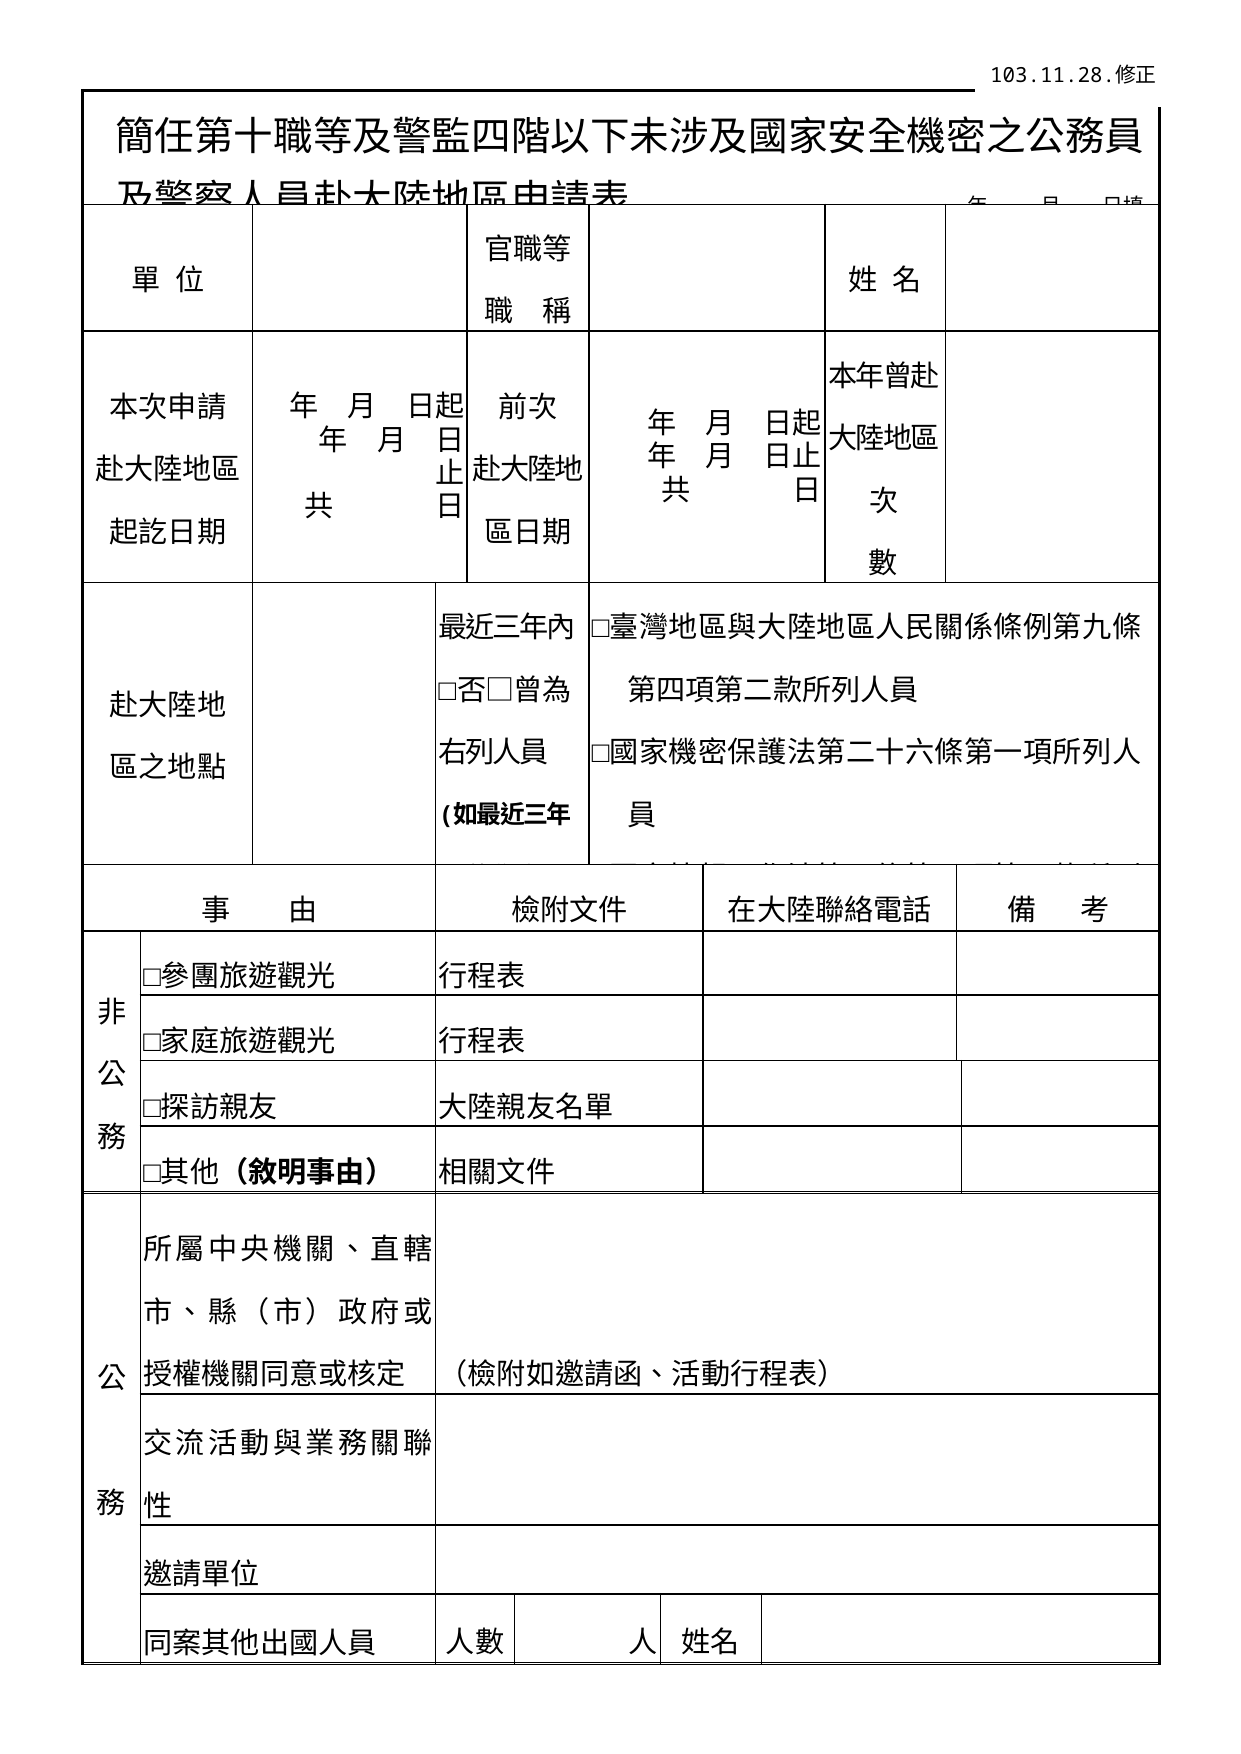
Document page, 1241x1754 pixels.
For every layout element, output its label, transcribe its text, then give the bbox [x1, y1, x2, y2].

table_cell [704, 996, 956, 1060]
table_cell [436, 1526, 1158, 1593]
table_cell 大陸親友名單 [436, 1061, 702, 1125]
table_cell [436, 1395, 1158, 1524]
table_cell 在大陸聯絡電話 [704, 865, 956, 930]
table_cell [957, 996, 1158, 1060]
table_cell [962, 1061, 1158, 1125]
table_cell □臺灣地區與大陸地區人民關係條例第九條第四項第二款所列人員 □國家機密保護法第二十六條第一項所列人員 □國家情報工作法第三條第一項第三款所列人員 □涉及國家安全或重大利益公務人員特殊查核辦法所公告職務之人員 [590, 583, 1158, 863]
table_cell □其他（敘明事由） [141, 1127, 435, 1191]
table_cell 單 位 [84, 205, 252, 330]
table_cell □參團旅遊觀光 [141, 932, 435, 994]
table_cell [253, 205, 466, 330]
table_cell 年 月 日起 年 月 日止 共 日 [253, 332, 466, 582]
table_cell □家庭旅遊觀光 [141, 996, 435, 1060]
table_cell 公 務 [84, 1194, 140, 1662]
table_cell [946, 205, 1158, 330]
table_cell 同案其他出國人員 [141, 1595, 435, 1662]
table_cell [704, 1061, 961, 1125]
table_cell 交流活動與業務關聯性 [141, 1395, 435, 1524]
table_cell 所屬中央機關、直轄市、縣（市）政府或授權機關同意或核定 [141, 1194, 435, 1393]
table_header 簡任第十職等及警監四階以下未涉及國家安全機密之公務員 及警察人員赴大陸地區申請表 年 月 日填 [84, 51, 1181, 203]
table_cell （檢附如邀請函、活動行程表） [436, 1194, 1158, 1393]
table_cell 邀請單位 [141, 1526, 435, 1593]
table_cell [957, 932, 1158, 994]
table_cell [704, 1127, 961, 1191]
table_cell 年 月 日起 年 月 日止 共 日 [590, 332, 824, 582]
table_cell 行程表 [436, 996, 702, 1060]
table_cell 赴大陸地 區之地點 [84, 583, 252, 863]
table_cell [253, 583, 435, 863]
table_cell 姓名 [661, 1595, 761, 1662]
table_cell 前次 赴大陸地區日期 [468, 332, 588, 582]
table_cell 檢附文件 [436, 865, 702, 930]
table_cell 相關文件 [436, 1127, 702, 1191]
table_cell 行程表 [436, 932, 702, 994]
table_cell 人 [515, 1595, 660, 1662]
table_cell 備 考 [957, 865, 1158, 930]
table_cell [590, 205, 824, 330]
table_cell □探訪親友 [141, 1061, 435, 1125]
table_cell 人數 [436, 1595, 514, 1662]
table_cell 官職等 職 稱 [468, 205, 588, 330]
table_cell [946, 332, 1158, 582]
table_cell 最近三年內 □否□曾為右列人員 (如最近三年內曾為右列人員，不適用本表，請另依相關規定申請) [436, 583, 588, 863]
table_cell 事 由 [84, 865, 435, 930]
table_cell [962, 1127, 1158, 1191]
table_cell 本年曾赴大陸地區次 數 [826, 332, 945, 582]
table_cell [762, 1595, 1158, 1662]
table_cell 非 公 務 [84, 932, 140, 1191]
table_cell [704, 932, 956, 994]
table_cell 本次申請 赴大陸地區起訖日期 [84, 332, 252, 582]
table_cell 姓 名 [826, 205, 945, 330]
